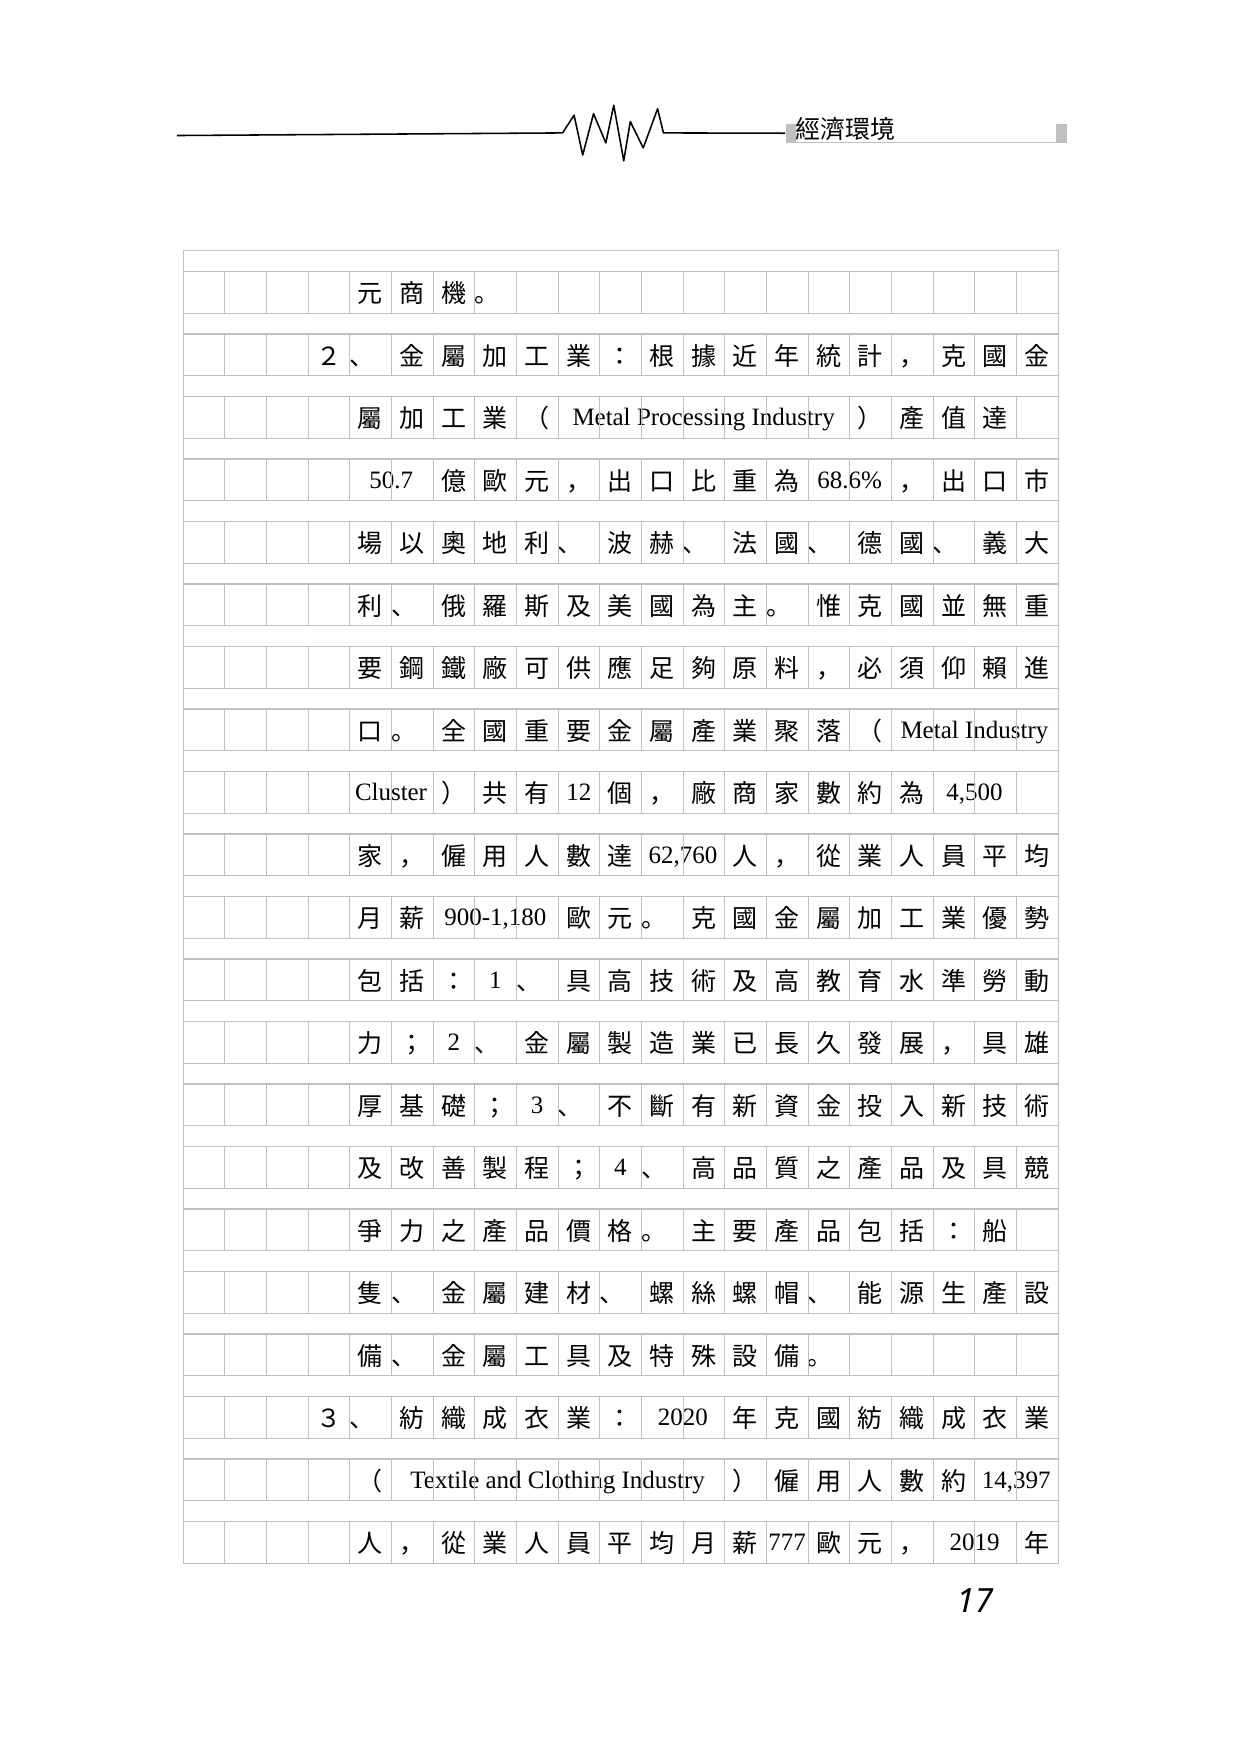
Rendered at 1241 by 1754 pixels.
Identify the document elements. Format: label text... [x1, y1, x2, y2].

text ２、金屬加工業：根據近年統計，克國金屬加工業（Metal Processing Industry）產值達50.7億歐元，出口比重為68.6%，出口市場以奧地利、波赫、法國、德國、義大利、俄羅斯及美國為主。惟克國並無重要鋼鐵廠可供應足夠原料，必須仰賴進口。全國重要金屬產業聚落（Metal Industry Cluster）共有12個，廠商家數約為4,500家，僱用人數達62,760人，從業人員平均月薪900-1,180歐元。克國金屬加工業優勢包括：1、具高技術及高教育水準勞動力；2、金屬製造業已長久發展，具雄厚基礎；3、不斷有新資金投入新技術及改善製程；4、高品質之產品及具競爭力之產品價格。主要產品包括：船隻、金屬建材、螺絲螺帽、能源生產設備、金屬工具及特殊設備。 [281, 314, 1058, 333]
text ２、金屬加工業：根據近年統計，克國金屬加工業（Metal Processing Industry）產值達50.7億歐元，出口比重為68.6%，出口市場以奧地利、波赫、法國、德國、義大利、俄羅斯及美國為主。惟克國並無重要鋼鐵廠可供應足夠原料，必須仰賴進口。全國重要金屬產業聚落（Metal Industry Cluster）共有12個，廠商家數約為4,500家，僱用人數達62,760人，從業人員平均月薪900-1,180歐元。克國金屬加工業優勢包括：1、具高技術及高教育水準勞動力；2、金屬製造業已長久發展，具雄厚基礎；3、不斷有新資金投入新技術及改善製程；4、高品質之產品及具競爭力之產品價格。主要產品包括：船隻、金屬建材、螺絲螺帽、能源生產設備、金屬工具及特殊設備。 [281, 564, 1058, 583]
text ３、紡織成衣業：2020年克國紡織成衣業（Textile and Clothing Industry）僱用人數約14,397人，從業人員平均月薪777歐元，2019年占克國整體出口之比重為8.5%，2018年廠商約有1,491家。重要紡織產業聚落（Textile Industry Cluster）共有8個，70%之產能集中於克國西北部。該產業歷史悠久，並與歐洲及全球企業密切合作，進駐克國之知名外商包括義大利之Benetton及Calzedonia.。產業優勢包括：1、具品質及受過良好訓練之勞動力；2、地理位置佳及與全球市場連結；3、不斷針對市場需求快速變化調整；4、具研發創新材料潛力。主要產品包括：產業用紡織品（Technical textile）、上衣及內衣、襪子、桌面及床鋪用紡品、特殊用途紡品（防護及國防用）等。 [281, 1376, 1058, 1396]
text ３、紡織成衣業：2020年克國紡織成衣業（Textile and Clothing Industry）僱用人數約14,397人，從業人員平均月薪777歐元，2019年占克國整體出口之比重為8.5%，2018年廠商約有1,491家。重要紡織產業聚落（Textile Industry Cluster）共有8個，70%之產能集中於克國西北部。該產業歷史悠久，並與歐洲及全球企業密切合作，進駐克國之知名外商包括義大利之Benetton及Calzedonia.。產業優勢包括：1、具品質及受過良好訓練之勞動力；2、地理位置佳及與全球市場連結；3、不斷針對市場需求快速變化調整；4、具研發創新材料潛力。主要產品包括：產業用紡織品（Technical textile）、上衣及內衣、襪子、桌面及床鋪用紡品、特殊用途紡品（防護及國防用）等。 [281, 1501, 1058, 1521]
text ２、金屬加工業：根據近年統計，克國金屬加工業（Metal Processing Industry）產值達50.7億歐元，出口比重為68.6%，出口市場以奧地利、波赫、法國、德國、義大利、俄羅斯及美國為主。惟克國並無重要鋼鐵廠可供應足夠原料，必須仰賴進口。全國重要金屬產業聚落（Metal Industry Cluster）共有12個，廠商家數約為4,500家，僱用人數達62,760人，從業人員平均月薪900-1,180歐元。克國金屬加工業優勢包括：1、具高技術及高教育水準勞動力；2、金屬製造業已長久發展，具雄厚基礎；3、不斷有新資金投入新技術及改善製程；4、高品質之產品及具競爭力之產品價格。主要產品包括：船隻、金屬建材、螺絲螺帽、能源生產設備、金屬工具及特殊設備。 [281, 876, 1058, 896]
text ２、金屬加工業：根據近年統計，克國金屬加工業（Metal Processing Industry）產值達50.7億歐元，出口比重為68.6%，出口市場以奧地利、波赫、法國、德國、義大利、俄羅斯及美國為主。惟克國並無重要鋼鐵廠可供應足夠原料，必須仰賴進口。全國重要金屬產業聚落（Metal Industry Cluster）共有12個，廠商家數約為4,500家，僱用人數達62,760人，從業人員平均月薪900-1,180歐元。克國金屬加工業優勢包括：1、具高技術及高教育水準勞動力；2、金屬製造業已長久發展，具雄厚基礎；3、不斷有新資金投入新技術及改善製程；4、高品質之產品及具競爭力之產品價格。主要產品包括：船隻、金屬建材、螺絲螺帽、能源生產設備、金屬工具及特殊設備。 [281, 376, 1058, 396]
text ２、金屬加工業：根據近年統計，克國金屬加工業（Metal Processing Industry）產值達50.7億歐元，出口比重為68.6%，出口市場以奧地利、波赫、法國、德國、義大利、俄羅斯及美國為主。惟克國並無重要鋼鐵廠可供應足夠原料，必須仰賴進口。全國重要金屬產業聚落（Metal Industry Cluster）共有12個，廠商家數約為4,500家，僱用人數達62,760人，從業人員平均月薪900-1,180歐元。克國金屬加工業優勢包括：1、具高技術及高教育水準勞動力；2、金屬製造業已長久發展，具雄厚基礎；3、不斷有新資金投入新技術及改善製程；4、高品質之產品及具競爭力之產品價格。主要產品包括：船隻、金屬建材、螺絲螺帽、能源生產設備、金屬工具及特殊設備。 [281, 1126, 1058, 1146]
text ２、金屬加工業：根據近年統計，克國金屬加工業（Metal Processing Industry）產值達50.7億歐元，出口比重為68.6%，出口市場以奧地利、波赫、法國、德國、義大利、俄羅斯及美國為主。惟克國並無重要鋼鐵廠可供應足夠原料，必須仰賴進口。全國重要金屬產業聚落（Metal Industry Cluster）共有12個，廠商家數約為4,500家，僱用人數達62,760人，從業人員平均月薪900-1,180歐元。克國金屬加工業優勢包括：1、具高技術及高教育水準勞動力；2、金屬製造業已長久發展，具雄厚基礎；3、不斷有新資金投入新技術及改善製程；4、高品質之產品及具競爭力之產品價格。主要產品包括：船隻、金屬建材、螺絲螺帽、能源生產設備、金屬工具及特殊設備。 [281, 1251, 1058, 1271]
text ２、金屬加工業：根據近年統計，克國金屬加工業（Metal Processing Industry）產值達50.7億歐元，出口比重為68.6%，出口市場以奧地利、波赫、法國、德國、義大利、俄羅斯及美國為主。惟克國並無重要鋼鐵廠可供應足夠原料，必須仰賴進口。全國重要金屬產業聚落（Metal Industry Cluster）共有12個，廠商家數約為4,500家，僱用人數達62,760人，從業人員平均月薪900-1,180歐元。克國金屬加工業優勢包括：1、具高技術及高教育水準勞動力；2、金屬製造業已長久發展，具雄厚基礎；3、不斷有新資金投入新技術及改善製程；4、高品質之產品及具競爭力之產品價格。主要產品包括：船隻、金屬建材、螺絲螺帽、能源生產設備、金屬工具及特殊設備。 [281, 814, 1058, 833]
text ２、金屬加工業：根據近年統計，克國金屬加工業（Metal Processing Industry）產值達50.7億歐元，出口比重為68.6%，出口市場以奧地利、波赫、法國、德國、義大利、俄羅斯及美國為主。惟克國並無重要鋼鐵廠可供應足夠原料，必須仰賴進口。全國重要金屬產業聚落（Metal Industry Cluster）共有12個，廠商家數約為4,500家，僱用人數達62,760人，從業人員平均月薪900-1,180歐元。克國金屬加工業優勢包括：1、具高技術及高教育水準勞動力；2、金屬製造業已長久發展，具雄厚基礎；3、不斷有新資金投入新技術及改善製程；4、高品質之產品及具競爭力之產品價格。主要產品包括：船隻、金屬建材、螺絲螺帽、能源生產設備、金屬工具及特殊設備。 [281, 439, 1058, 458]
text ２、金屬加工業：根據近年統計，克國金屬加工業（Metal Processing Industry）產值達50.7億歐元，出口比重為68.6%，出口市場以奧地利、波赫、法國、德國、義大利、俄羅斯及美國為主。惟克國並無重要鋼鐵廠可供應足夠原料，必須仰賴進口。全國重要金屬產業聚落（Metal Industry Cluster）共有12個，廠商家數約為4,500家，僱用人數達62,760人，從業人員平均月薪900-1,180歐元。克國金屬加工業優勢包括：1、具高技術及高教育水準勞動力；2、金屬製造業已長久發展，具雄厚基礎；3、不斷有新資金投入新技術及改善製程；4、高品質之產品及具競爭力之產品價格。主要產品包括：船隻、金屬建材、螺絲螺帽、能源生產設備、金屬工具及特殊設備。 [281, 1064, 1058, 1083]
text ２、金屬加工業：根據近年統計，克國金屬加工業（Metal Processing Industry）產值達50.7億歐元，出口比重為68.6%，出口市場以奧地利、波赫、法國、德國、義大利、俄羅斯及美國為主。惟克國並無重要鋼鐵廠可供應足夠原料，必須仰賴進口。全國重要金屬產業聚落（Metal Industry Cluster）共有12個，廠商家數約為4,500家，僱用人數達62,760人，從業人員平均月薪900-1,180歐元。克國金屬加工業優勢包括：1、具高技術及高教育水準勞動力；2、金屬製造業已長久發展，具雄厚基礎；3、不斷有新資金投入新技術及改善製程；4、高品質之產品及具競爭力之產品價格。主要產品包括：船隻、金屬建材、螺絲螺帽、能源生產設備、金屬工具及特殊設備。 [281, 689, 1058, 708]
text １、食品加工業：食品加工業（含食品與飲料）為克國主要傳統產業之一，亦為製造業中僱用人數最多及營收最高之子業別。根據克國統計局資料，2020年克國食品加工業僱用人數約46,394人，食品加工業以首都札格拉布（Zagreb）、札格拉布縣、克國西北部及奧西耶克-巴拉尼亞縣（Osijek-Baranja）發展程度最高，占克國整體出口之比重約10%；並吸引許多外資及國際企業投入，成功案例包括：乳製品廠商Meggle、穀類產品廠商Axereal、可口可樂、乳製品廠商Lactalis等。該產業中獲利表現較好之子產業包括：乳及起司製品、啤酒生產、茶及咖啡加工，以及無酒精飲料生產；糖果糕點製造亦扮演重要角色；另主要外銷產品包括：食品添加物、餅乾、含內餡之巧克力、魚類罐頭、即食湯、橄欖油，以及啤酒暨其他酒精產品。根據克國經濟暨永續發展部資料，2018年克國食品加工業廠商約有3,253家，2020年食品製造從業人員平均月薪毛額1,000歐元，飲料製造從業人員平均月薪毛額1,410歐元。克國食品加工業優勢包括：1、土壤肥沃、未汙染海水及豐沛淡水資源；2、橫跨大陸型、地中海型及高山氣候，農產品種類豐富；3、觀光業發達、良好通路發展及地區差異為國內市場創造多元商機。 [281, 251, 1058, 271]
text ２、金屬加工業：根據近年統計，克國金屬加工業（Metal Processing Industry）產值達50.7億歐元，出口比重為68.6%，出口市場以奧地利、波赫、法國、德國、義大利、俄羅斯及美國為主。惟克國並無重要鋼鐵廠可供應足夠原料，必須仰賴進口。全國重要金屬產業聚落（Metal Industry Cluster）共有12個，廠商家數約為4,500家，僱用人數達62,760人，從業人員平均月薪900-1,180歐元。克國金屬加工業優勢包括：1、具高技術及高教育水準勞動力；2、金屬製造業已長久發展，具雄厚基礎；3、不斷有新資金投入新技術及改善製程；4、高品質之產品及具競爭力之產品價格。主要產品包括：船隻、金屬建材、螺絲螺帽、能源生產設備、金屬工具及特殊設備。 [281, 1314, 1058, 1333]
text ２、金屬加工業：根據近年統計，克國金屬加工業（Metal Processing Industry）產值達50.7億歐元，出口比重為68.6%，出口市場以奧地利、波赫、法國、德國、義大利、俄羅斯及美國為主。惟克國並無重要鋼鐵廠可供應足夠原料，必須仰賴進口。全國重要金屬產業聚落（Metal Industry Cluster）共有12個，廠商家數約為4,500家，僱用人數達62,760人，從業人員平均月薪900-1,180歐元。克國金屬加工業優勢包括：1、具高技術及高教育水準勞動力；2、金屬製造業已長久發展，具雄厚基礎；3、不斷有新資金投入新技術及改善製程；4、高品質之產品及具競爭力之產品價格。主要產品包括：船隻、金屬建材、螺絲螺帽、能源生產設備、金屬工具及特殊設備。 [281, 1001, 1058, 1021]
text ２、金屬加工業：根據近年統計，克國金屬加工業（Metal Processing Industry）產值達50.7億歐元，出口比重為68.6%，出口市場以奧地利、波赫、法國、德國、義大利、俄羅斯及美國為主。惟克國並無重要鋼鐵廠可供應足夠原料，必須仰賴進口。全國重要金屬產業聚落（Metal Industry Cluster）共有12個，廠商家數約為4,500家，僱用人數達62,760人，從業人員平均月薪900-1,180歐元。克國金屬加工業優勢包括：1、具高技術及高教育水準勞動力；2、金屬製造業已長久發展，具雄厚基礎；3、不斷有新資金投入新技術及改善製程；4、高品質之產品及具競爭力之產品價格。主要產品包括：船隻、金屬建材、螺絲螺帽、能源生產設備、金屬工具及特殊設備。 [281, 626, 1058, 646]
text ２、金屬加工業：根據近年統計，克國金屬加工業（Metal Processing Industry）產值達50.7億歐元，出口比重為68.6%，出口市場以奧地利、波赫、法國、德國、義大利、俄羅斯及美國為主。惟克國並無重要鋼鐵廠可供應足夠原料，必須仰賴進口。全國重要金屬產業聚落（Metal Industry Cluster）共有12個，廠商家數約為4,500家，僱用人數達62,760人，從業人員平均月薪900-1,180歐元。克國金屬加工業優勢包括：1、具高技術及高教育水準勞動力；2、金屬製造業已長久發展，具雄厚基礎；3、不斷有新資金投入新技術及改善製程；4、高品質之產品及具競爭力之產品價格。主要產品包括：船隻、金屬建材、螺絲螺帽、能源生產設備、金屬工具及特殊設備。 [281, 1189, 1058, 1208]
text ２、金屬加工業：根據近年統計，克國金屬加工業（Metal Processing Industry）產值達50.7億歐元，出口比重為68.6%，出口市場以奧地利、波赫、法國、德國、義大利、俄羅斯及美國為主。惟克國並無重要鋼鐵廠可供應足夠原料，必須仰賴進口。全國重要金屬產業聚落（Metal Industry Cluster）共有12個，廠商家數約為4,500家，僱用人數達62,760人，從業人員平均月薪900-1,180歐元。克國金屬加工業優勢包括：1、具高技術及高教育水準勞動力；2、金屬製造業已長久發展，具雄厚基礎；3、不斷有新資金投入新技術及改善製程；4、高品質之產品及具競爭力之產品價格。主要產品包括：船隻、金屬建材、螺絲螺帽、能源生產設備、金屬工具及特殊設備。 [281, 751, 1058, 771]
text ２、金屬加工業：根據近年統計，克國金屬加工業（Metal Processing Industry）產值達50.7億歐元，出口比重為68.6%，出口市場以奧地利、波赫、法國、德國、義大利、俄羅斯及美國為主。惟克國並無重要鋼鐵廠可供應足夠原料，必須仰賴進口。全國重要金屬產業聚落（Metal Industry Cluster）共有12個，廠商家數約為4,500家，僱用人數達62,760人，從業人員平均月薪900-1,180歐元。克國金屬加工業優勢包括：1、具高技術及高教育水準勞動力；2、金屬製造業已長久發展，具雄厚基礎；3、不斷有新資金投入新技術及改善製程；4、高品質之產品及具競爭力之產品價格。主要產品包括：船隻、金屬建材、螺絲螺帽、能源生產設備、金屬工具及特殊設備。 [281, 939, 1058, 958]
text ２、金屬加工業：根據近年統計，克國金屬加工業（Metal Processing Industry）產值達50.7億歐元，出口比重為68.6%，出口市場以奧地利、波赫、法國、德國、義大利、俄羅斯及美國為主。惟克國並無重要鋼鐵廠可供應足夠原料，必須仰賴進口。全國重要金屬產業聚落（Metal Industry Cluster）共有12個，廠商家數約為4,500家，僱用人數達62,760人，從業人員平均月薪900-1,180歐元。克國金屬加工業優勢包括：1、具高技術及高教育水準勞動力；2、金屬製造業已長久發展，具雄厚基礎；3、不斷有新資金投入新技術及改善製程；4、高品質之產品及具競爭力之產品價格。主要產品包括：船隻、金屬建材、螺絲螺帽、能源生產設備、金屬工具及特殊設備。 [281, 501, 1058, 521]
text ３、紡織成衣業：2020年克國紡織成衣業（Textile and Clothing Industry）僱用人數約14,397人，從業人員平均月薪777歐元，2019年占克國整體出口之比重為8.5%，2018年廠商約有1,491家。重要紡織產業聚落（Textile Industry Cluster）共有8個，70%之產能集中於克國西北部。該產業歷史悠久，並與歐洲及全球企業密切合作，進駐克國之知名外商包括義大利之Benetton及Calzedonia.。產業優勢包括：1、具品質及受過良好訓練之勞動力；2、地理位置佳及與全球市場連結；3、不斷針對市場需求快速變化調整；4、具研發創新材料潛力。主要產品包括：產業用紡織品（Technical textile）、上衣及內衣、襪子、桌面及床鋪用紡品、特殊用途紡品（防護及國防用）等。 [281, 1439, 1058, 1458]
